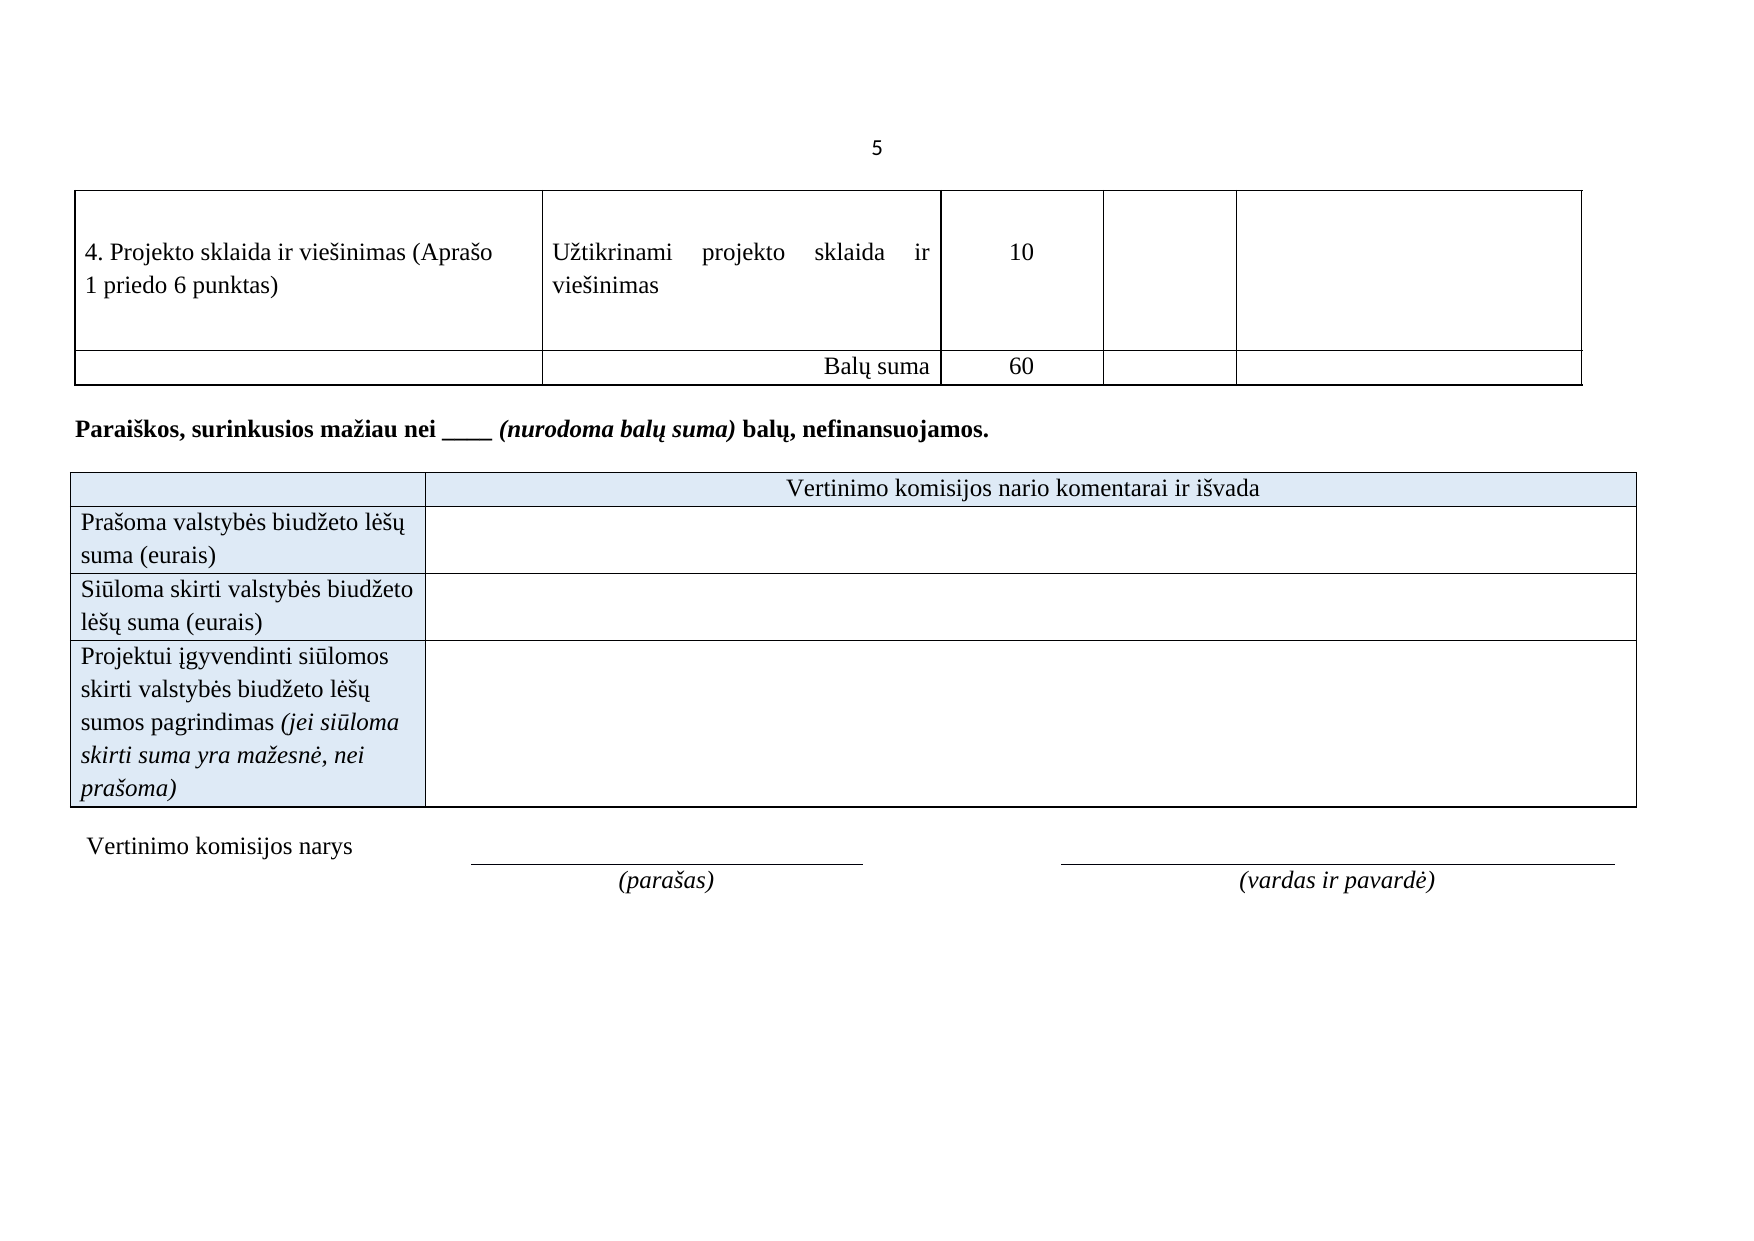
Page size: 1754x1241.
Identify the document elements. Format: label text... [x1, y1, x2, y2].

table_cell [426, 574, 1636, 640]
table_cell (vardas ir pavardė) [1061, 865, 1615, 898]
table_header [863, 831, 1061, 864]
table_cell 4. Projekto sklaida ir viešinimas (Aprašo 1 priedo 6 punktas) [76, 191, 542, 350]
table_cell (parašas) [471, 865, 863, 898]
table_cell [1237, 351, 1581, 384]
table_cell [1104, 191, 1236, 350]
table_cell [76, 351, 542, 384]
table_cell [426, 507, 1636, 573]
table_header [1061, 831, 1615, 864]
table_header [71, 473, 425, 506]
table_header Vertinimo komisijos narys [75, 831, 471, 864]
table_cell Užtikrinami projekto sklaida ir viešinimas [543, 191, 940, 350]
table_cell [1237, 191, 1581, 350]
table_cell [75, 864, 471, 898]
table_cell [863, 864, 1061, 898]
table_cell Projektui įgyvendinti siūlomos skirti valstybės biudžeto lėšų sumos pagrindimas (jei siūloma skirti suma yra mažesnė, nei prašoma) [71, 641, 425, 806]
table_cell [1104, 351, 1236, 384]
table_cell [426, 641, 1636, 806]
table_cell Balų suma [543, 351, 940, 384]
text Paraiškos, surinkusios mažiau nei ____ (nurodoma balų suma) balų, nefinansuojamos. [75, 414, 1679, 443]
table_cell Prašoma valstybės biudžeto lėšų suma (eurais) [71, 507, 425, 573]
table_cell 60 [942, 351, 1103, 384]
table_header [471, 831, 863, 864]
table_header Vertinimo komisijos nario komentarai ir išvada [426, 473, 1636, 506]
table_cell 10 10 [942, 191, 1103, 350]
table_cell Siūloma skirti valstybės biudžeto lėšų suma (eurais) [71, 574, 425, 640]
